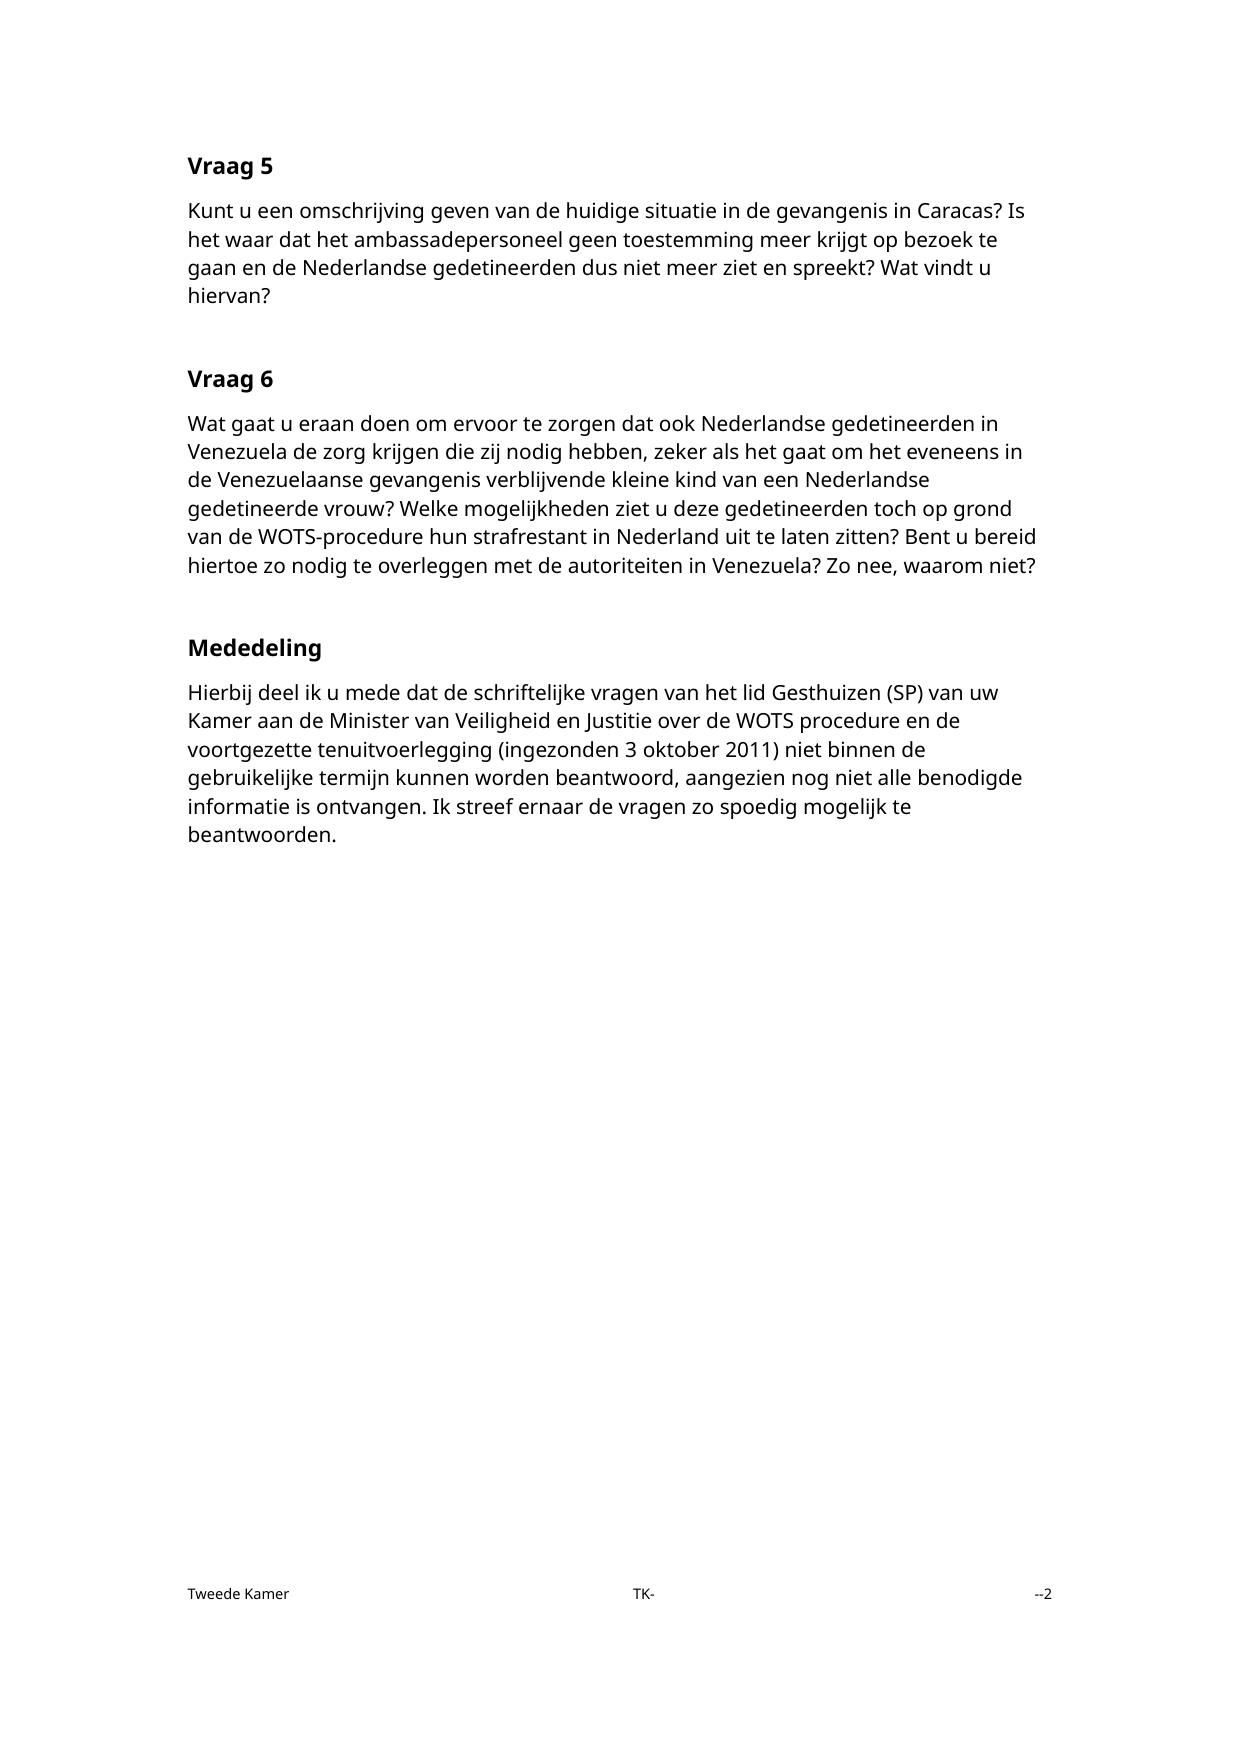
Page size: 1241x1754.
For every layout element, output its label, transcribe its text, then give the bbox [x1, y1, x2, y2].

text Hierbij deel ik u mede dat de schriftelijke vragen van het lid Gesthuizen (SP) van uw Kamer aan de Minister van Veiligheid en Justitie over de WOTS procedure en de voortgezette tenuitvoerlegging (ingezonden 3 oktober 2011) niet binnen de gebruikelijke termijn kunnen worden beantwoord, aangezien nog niet alle benodigde informatie is ontvangen. Ik streef ernaar de vragen zo spoedig mogelijk te beantwoorden. [187, 678, 1053, 849]
text Wat gaat u eraan doen om ervoor te zorgen dat ook Nederlandse gedetineerden in Venezuela de zorg krijgen die zij nodig hebben, zeker als het gaat om het eveneens in de Venezuelaanse gevangenis verblijvende kleine kind van een Nederlandse gedetineerde vrouw? Welke mogelijkheden ziet u deze gedetineerden toch op grond van de WOTS-procedure hun strafrestant in Nederland uit te laten zitten? Bent u bereid hiertoe zo nodig te overleggen met de autoriteiten in Venezuela? Zo nee, waarom niet? [187, 409, 1053, 579]
subtitle Vraag 5 [187, 150, 1053, 181]
subtitle Vraag 6 [187, 362, 1053, 394]
subtitle Mededeling [187, 632, 1053, 663]
text Kunt u een omschrijving geven van de huidige situatie in de gevangenis in Caracas? Is het waar dat het ambassadepersoneel geen toestemming meer krijgt op bezoek te gaan en de Nederlandse gedetineerden dus niet meer ziet en spreekt? Wat vindt u hiervan? [187, 196, 1053, 310]
